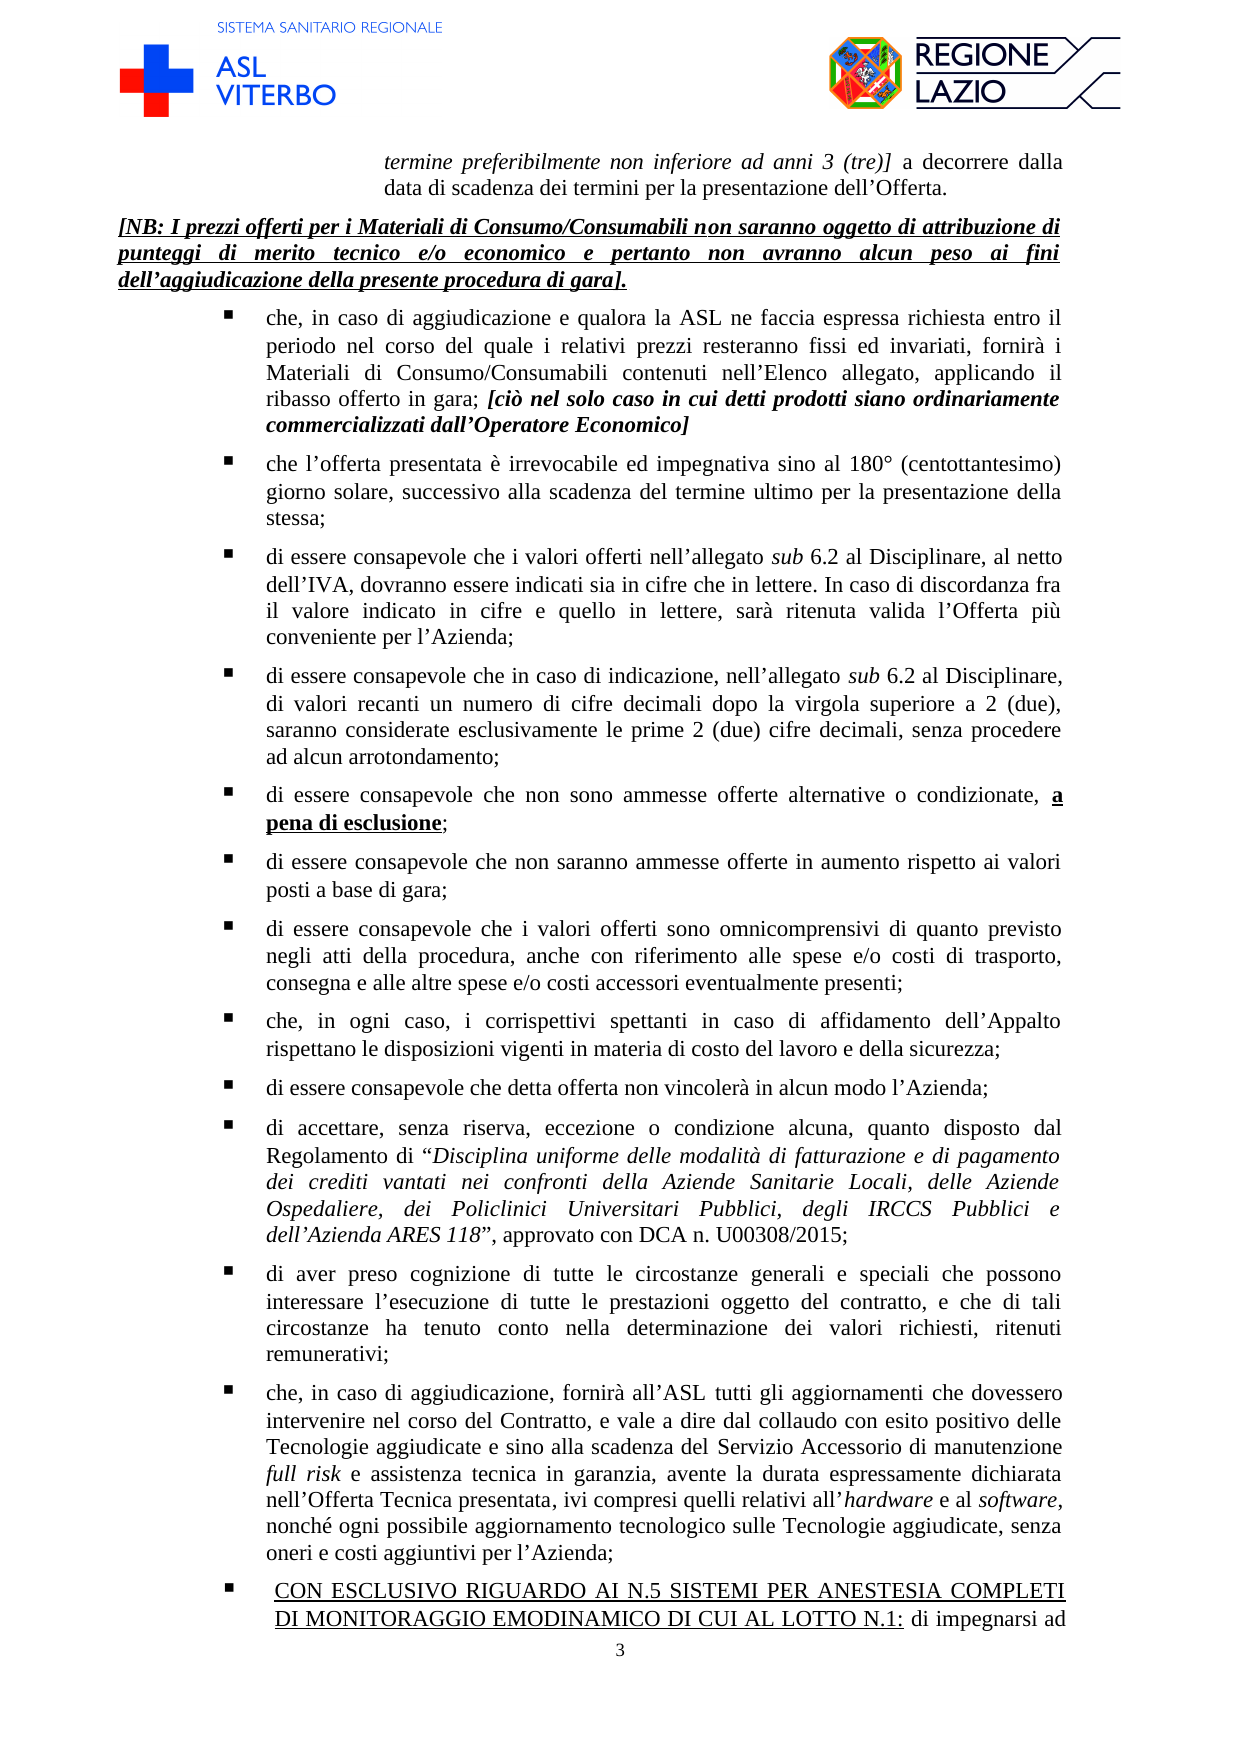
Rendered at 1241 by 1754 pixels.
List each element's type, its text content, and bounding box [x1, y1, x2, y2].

list che, in caso di aggiudicazione e qualora la ASL ne faccia espressa richiesta entro il periodo nel corso del quale i relativi prezzi resteranno fissi ed invariati, fornirà i Materiali di Consumo/Consumabili contenuti nell’Elenco allegato, applicando il ribasso offerto in gara; [ciò nel solo caso in cui detti prodotti siano ordinariamente commercializzati dall’Operatore Economico] [222, 304, 1063, 438]
list di essere consapevole che detta offerta non vincolerà in alcun modo l’Azienda; [222, 1074, 1063, 1102]
list di essere consapevole che in caso di indicazione, nell’allegato sub 6.2 al Disciplinare, di valori recanti un numero di cifre decimali dopo la virgola superiore a 2 (due), saranno considerate esclusivamente le prime 2 (due) cifre decimali, senza procedere ad alcun arrotondamento; [222, 662, 1063, 769]
picture [829, 37, 1121, 109]
list di accettare, senza riserva, eccezione o condizione alcuna, quanto disposto dal Regolamento di “Disciplina uniforme delle modalità di fatturazione e di pagamento dei crediti vantati nei confronti della Aziende Sanitarie Locali, delle Aziende Ospedaliere, dei Policlinici Universitari Pubblici, degli IRCCS Pubblici e dell’Azienda ARES 118”, approvato con DCA n. U00308/2015; [222, 1114, 1063, 1247]
list CON ESCLUSIVO RIGUARDO AI N.5 SISTEMI PER ANESTESIA COMPLETI DI MONITORAGGIO EMODINAMICO DI CUI AL LOTTO N.1: di impegnarsi ad [222, 1578, 1066, 1632]
picture [119, 22, 442, 117]
list che, in ogni caso, i corrispettivi spettanti in caso di affidamento dell’Appalto rispettano le disposizioni vigenti in materia di costo del lavoro e della sicurezza; [222, 1008, 1063, 1062]
list di aver preso cognizione di tutte le circostanze generali e speciali che possono interessare l’esecuzione di tutte le prestazioni oggetto del contratto, e che di tali circostanze ha tenuto conto nella determinazione dei valori richiesti, ritenuti remunerativi; [222, 1260, 1063, 1367]
list di essere consapevole che non saranno ammesse offerte in aumento rispetto ai valori posti a base di gara; [222, 848, 1063, 902]
text termine preferibilmente non inferiore ad anni 3 (tre)] a decorrere dalla data di scadenza dei termini per la presentazione dell’Offerta. [384, 148, 1063, 200]
text [NB: I prezzi offerti per i Materiali di Consumo/Consumabili non saranno oggetto di attribuzione di punteggi di merito tecnico e/o economico e pertanto non avranno alcun peso ai fini dell’aggiudicazione della presente procedura di gara]. [118, 213, 1063, 292]
list che l’offerta presentata è irrevocabile ed impegnativa sino al 180° (centottantesimo) giorno solare, successivo alla scadenza del termine ultimo per la presentazione della stessa; [222, 450, 1063, 531]
list di essere consapevole che i valori offerti sono omnicomprensivi di quanto previsto negli atti della procedura, anche con riferimento alle spese e/o costi di trasporto, consegna e alle altre spese e/o costi accessori eventualmente presenti; [222, 915, 1063, 995]
list di essere consapevole che i valori offerti nell’allegato sub 6.2 al Disciplinare, al netto dell’IVA, dovranno essere indicati sia in cifre che in lettere. In caso di discordanza fra il valore indicato in cifre e quello in lettere, sarà ritenuta valida l’Offerta più conveniente per l’Azienda; [222, 543, 1063, 650]
list che, in caso di aggiudicazione, fornirà all’ASL tutti gli aggiornamenti che dovessero intervenire nel corso del Contratto, e vale a dire dal collaudo con esito positivo delle Tecnologie aggiudicate e sino alla scadenza del Servizio Accessorio di manutenzione full risk e assistenza tecnica in garanzia, avente la durata espressamente dichiarata nell’Offerta Tecnica presentata, ivi compresi quelli relativi all’hardware e al software, nonché ogni possibile aggiornamento tecnologico sulle Tecnologie aggiudicate, senza oneri e costi aggiuntivi per l’Azienda; [222, 1379, 1063, 1565]
list di essere consapevole che non sono ammesse offerte alternative o condizionate, a pena di esclusione; [222, 782, 1063, 836]
